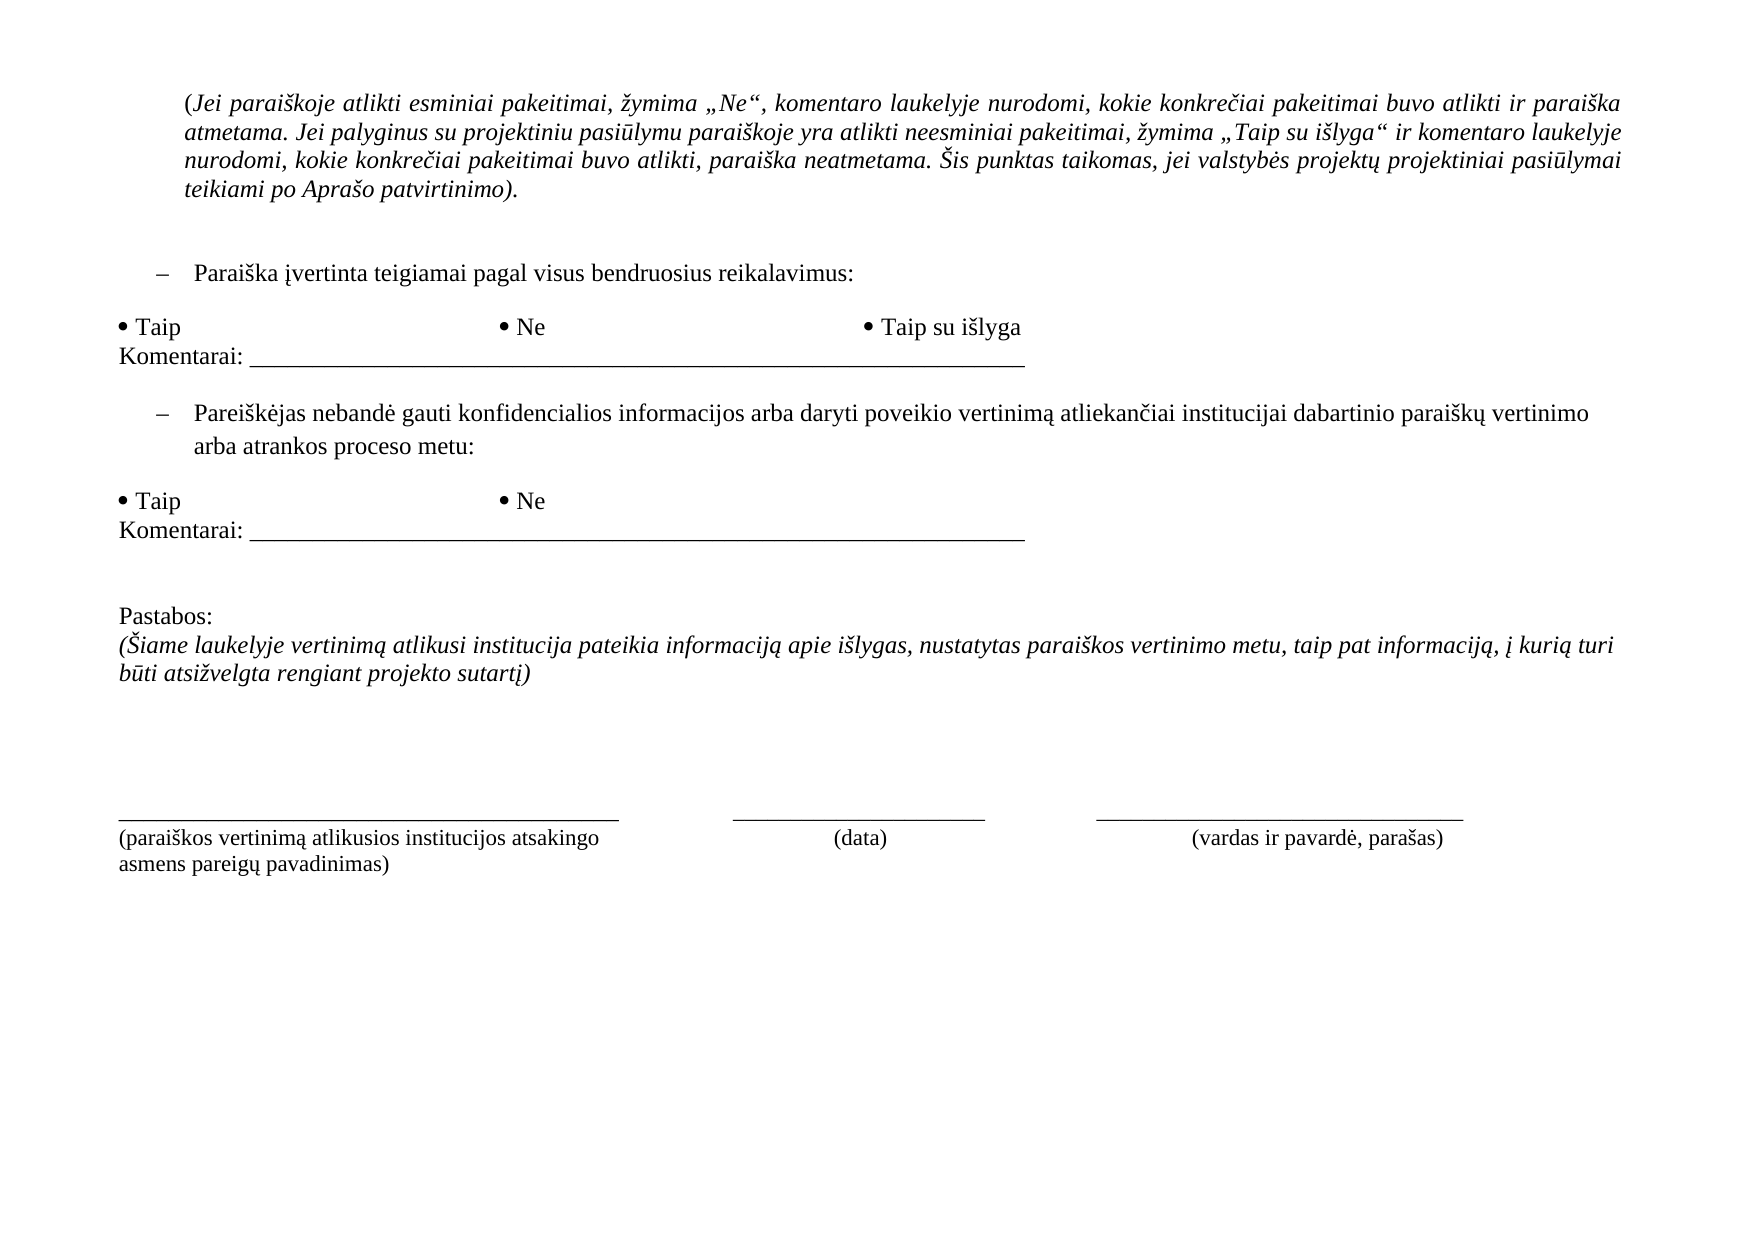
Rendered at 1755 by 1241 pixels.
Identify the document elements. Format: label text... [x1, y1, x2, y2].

text Komentarai: ______________________________________________________________ [118, 341, 1625, 370]
text  Taip  Ne  Taip su išlyga [118, 312, 1625, 341]
text – Pareiškėjas nebandė gauti konfidencialios informacijos arba daryti poveikio vertinimą atliekančiai institucijai dabartinio paraiškų vertinimo arba atrankos proceso metu: [156, 398, 1625, 460]
text ________________________________________ ______________________ ________________________________ [118, 795, 1625, 824]
text Pastabos: [118, 601, 1625, 630]
text – Paraiška įvertinta teigiamai pagal visus bendruosius reikalavimus: [156, 258, 1625, 286]
text asmens pareigų pavadinimas) [118, 850, 1625, 877]
text (Šiame laukelyje vertinimą atlikusi institucija pateikia informaciją apie išlygas, nustatytas paraiškos vertinimo metu, taip pat informaciją, į kurią turi būti atsižvelgta rengiant projekto sutartį) [118, 630, 1625, 687]
text Komentarai: ______________________________________________________________ [118, 515, 1625, 543]
text (paraiškos vertinimą atlikusios institucijos atsakingo (data) (vardas ir pavardė, parašas) [118, 824, 1625, 850]
text  Taip  Ne [118, 486, 1625, 515]
text (Jei paraiškoje atlikti esminiai pakeitimai, žymima „Ne“, komentaro laukelyje nurodomi, kokie konkrečiai pakeitimai buvo atlikti ir paraiška atmetama. Jei palyginus su projektiniu pasiūlymu paraiškoje yra atlikti neesminiai pakeitimai, žymima „Taip su išlyga“ ir komentaro laukelyje nurodomi, kokie konkrečiai pakeitimai buvo atlikti, paraiška neatmetama. Šis punktas taikomas, jei valstybės projektų projektiniai pasiūlymai teikiami po Aprašo patvirtinimo). [184, 88, 1625, 203]
